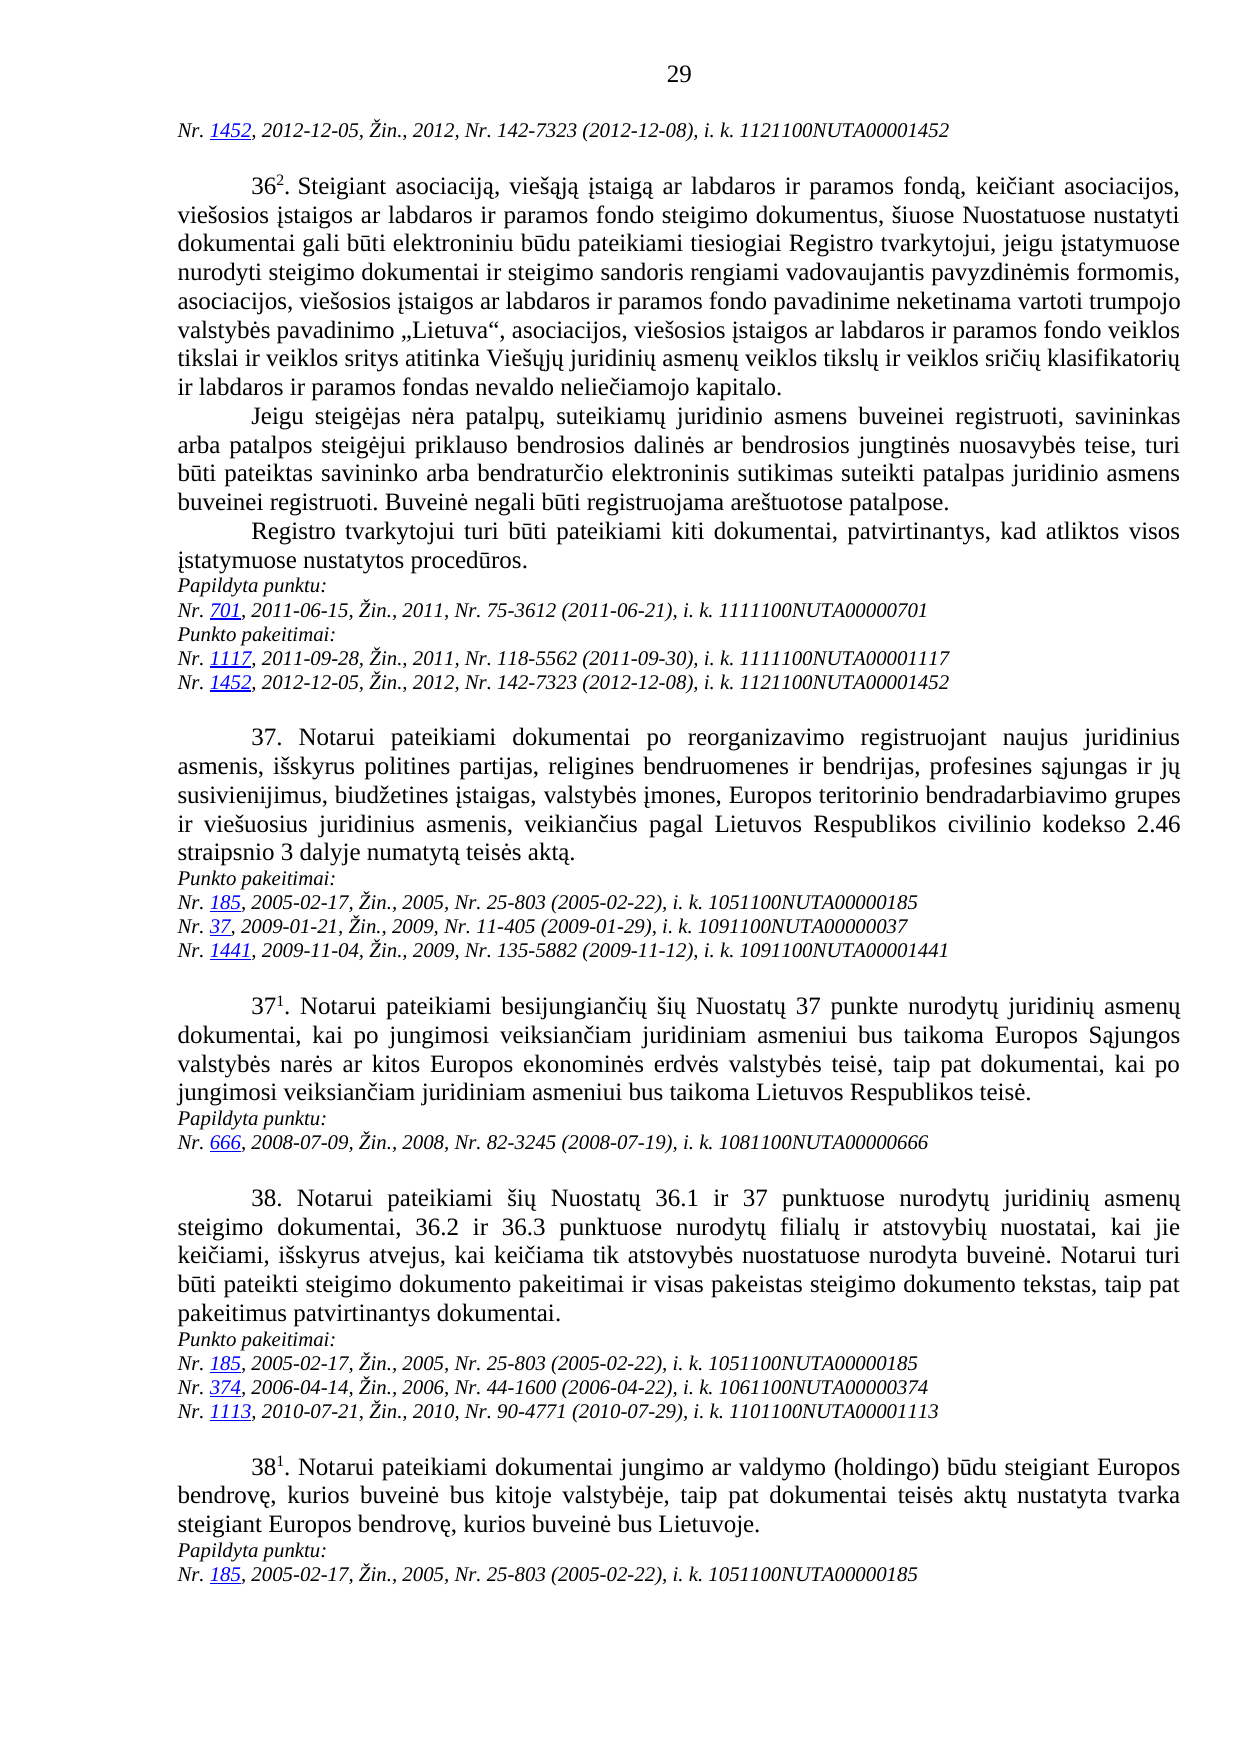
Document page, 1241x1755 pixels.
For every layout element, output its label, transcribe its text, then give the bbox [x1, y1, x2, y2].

text Nr. 185, 2005-02-17, Žin., 2005, Nr. 25-803 (2005-02-22), i. k. 1051100NUTA00000185 [177, 890, 1181, 914]
text Registro tvarkytojui turi būti pateikiami kiti dokumentai, patvirtinantys, kad atliktos visos įstatymuose nustatytos procedūros. [177, 516, 1181, 573]
text 381. Notarui pateikiami dokumentai jungimo ar valdymo (holdingo) būdu steigiant Europos bendrovę, kurios buveinė bus kitoje valstybėje, taip pat dokumentai teisės aktų nustatyta tvarka steigiant Europos bendrovę, kurios buveinė bus Lietuvoje. [177, 1452, 1181, 1538]
text Nr. 185, 2005-02-17, Žin., 2005, Nr. 25-803 (2005-02-22), i. k. 1051100NUTA00000185 [177, 1562, 1181, 1586]
text Nr. 701, 2011-06-15, Žin., 2011, Nr. 75-3612 (2011-06-21), i. k. 1111100NUTA00000701 [177, 597, 1181, 622]
text 38. Notarui pateikiami šių Nuostatų 36.1 ir 37 punktuose nurodytų juridinių asmenų steigimo dokumentai, 36.2 ir 36.3 punktuose nurodytų filialų ir atstovybių nuostatai, kai jie keičiami, išskyrus atvejus, kai keičiama tik atstovybės nuostatuose nurodyta buveinė. Notarui turi būti pateikti steigimo dokumento pakeitimai ir visas pakeistas steigimo dokumento tekstas, taip pat pakeitimus patvirtinantys dokumentai. [177, 1183, 1181, 1327]
text 371. Notarui pateikiami besijungiančių šių Nuostatų 37 punkte nurodytų juridinių asmenų dokumentai, kai po jungimosi veiksiančiam juridiniam asmeniui bus taikoma Europos Sąjungos valstybės narės ar kitos Europos ekonominės erdvės valstybės teisė, taip pat dokumentai, kai po jungimosi veiksiančiam juridiniam asmeniui bus taikoma Lietuvos Respublikos teisė. [177, 991, 1181, 1106]
text Papildyta punktu: [177, 1538, 1181, 1562]
text 37. Notarui pateikiami dokumentai po reorganizavimo registruojant naujus juridinius asmenis, išskyrus politines partijas, religines bendruomenes ir bendrijas, profesines sąjungas ir jų susivienijimus, biudžetines įstaigas, valstybės įmones, Europos teritorinio bendradarbiavimo grupes ir viešuosius juridinius asmenis, veikiančius pagal Lietuvos Respublikos civilinio kodekso 2.46 straipsnio 3 dalyje numatytą teisės aktą. [177, 722, 1181, 866]
text Nr. 1441, 2009-11-04, Žin., 2009, Nr. 135-5882 (2009-11-12), i. k. 1091100NUTA00001441 [177, 938, 1181, 962]
text Papildyta punktu: [177, 573, 1181, 597]
text Punkto pakeitimai: [177, 1327, 1181, 1351]
text Papildyta punktu: [177, 1106, 1181, 1130]
text 362. Steigiant asociaciją, viešąją įstaigą ar labdaros ir paramos fondą, keičiant asociacijos, viešosios įstaigos ar labdaros ir paramos fondo steigimo dokumentus, šiuose Nuostatuose nustatyti dokumentai gali būti elektroniniu būdu pateikiami tiesiogiai Registro tvarkytojui, jeigu įstatymuose nurodyti steigimo dokumentai ir steigimo sandoris rengiami vadovaujantis pavyzdinėmis formomis, asociacijos, viešosios įstaigos ar labdaros ir paramos fondo pavadinime neketinama vartoti trumpojo valstybės pavadinimo „Lietuva“, asociacijos, viešosios įstaigos ar labdaros ir paramos fondo veiklos tikslai ir veiklos sritys atitinka Viešųjų juridinių asmenų veiklos tikslų ir veiklos sričių klasifikatorių ir labdaros ir paramos fondas nevaldo neliečiamojo kapitalo. [177, 171, 1181, 401]
text Punkto pakeitimai: [177, 866, 1181, 890]
text Nr. 37, 2009-01-21, Žin., 2009, Nr. 11-405 (2009-01-29), i. k. 1091100NUTA00000037 [177, 914, 1181, 938]
text Nr. 1452, 2012-12-05, Žin., 2012, Nr. 142-7323 (2012-12-08), i. k. 1121100NUTA00001452 [177, 118, 1181, 142]
text Nr. 666, 2008-07-09, Žin., 2008, Nr. 82-3245 (2008-07-19), i. k. 1081100NUTA00000666 [177, 1130, 1181, 1154]
text Nr. 1452, 2012-12-05, Žin., 2012, Nr. 142-7323 (2012-12-08), i. k. 1121100NUTA00001452 [177, 670, 1181, 694]
text Jeigu steigėjas nėra patalpų, suteikiamų juridinio asmens buveinei registruoti, savininkas arba patalpos steigėjui priklauso bendrosios dalinės ar bendrosios jungtinės nuosavybės teise, turi būti pateiktas savininko arba bendraturčio elektroninis sutikimas suteikti patalpas juridinio asmens buveinei registruoti. Buveinė negali būti registruojama areštuotose patalpose. [177, 401, 1181, 516]
text Nr. 374, 2006-04-14, Žin., 2006, Nr. 44-1600 (2006-04-22), i. k. 1061100NUTA00000374 [177, 1375, 1181, 1399]
text Nr. 1113, 2010-07-21, Žin., 2010, Nr. 90-4771 (2010-07-29), i. k. 1101100NUTA00001113 [177, 1399, 1181, 1423]
text Nr. 185, 2005-02-17, Žin., 2005, Nr. 25-803 (2005-02-22), i. k. 1051100NUTA00000185 [177, 1351, 1181, 1375]
text Nr. 1117, 2011-09-28, Žin., 2011, Nr. 118-5562 (2011-09-30), i. k. 1111100NUTA00001117 [177, 646, 1181, 670]
text Punkto pakeitimai: [177, 622, 1181, 646]
